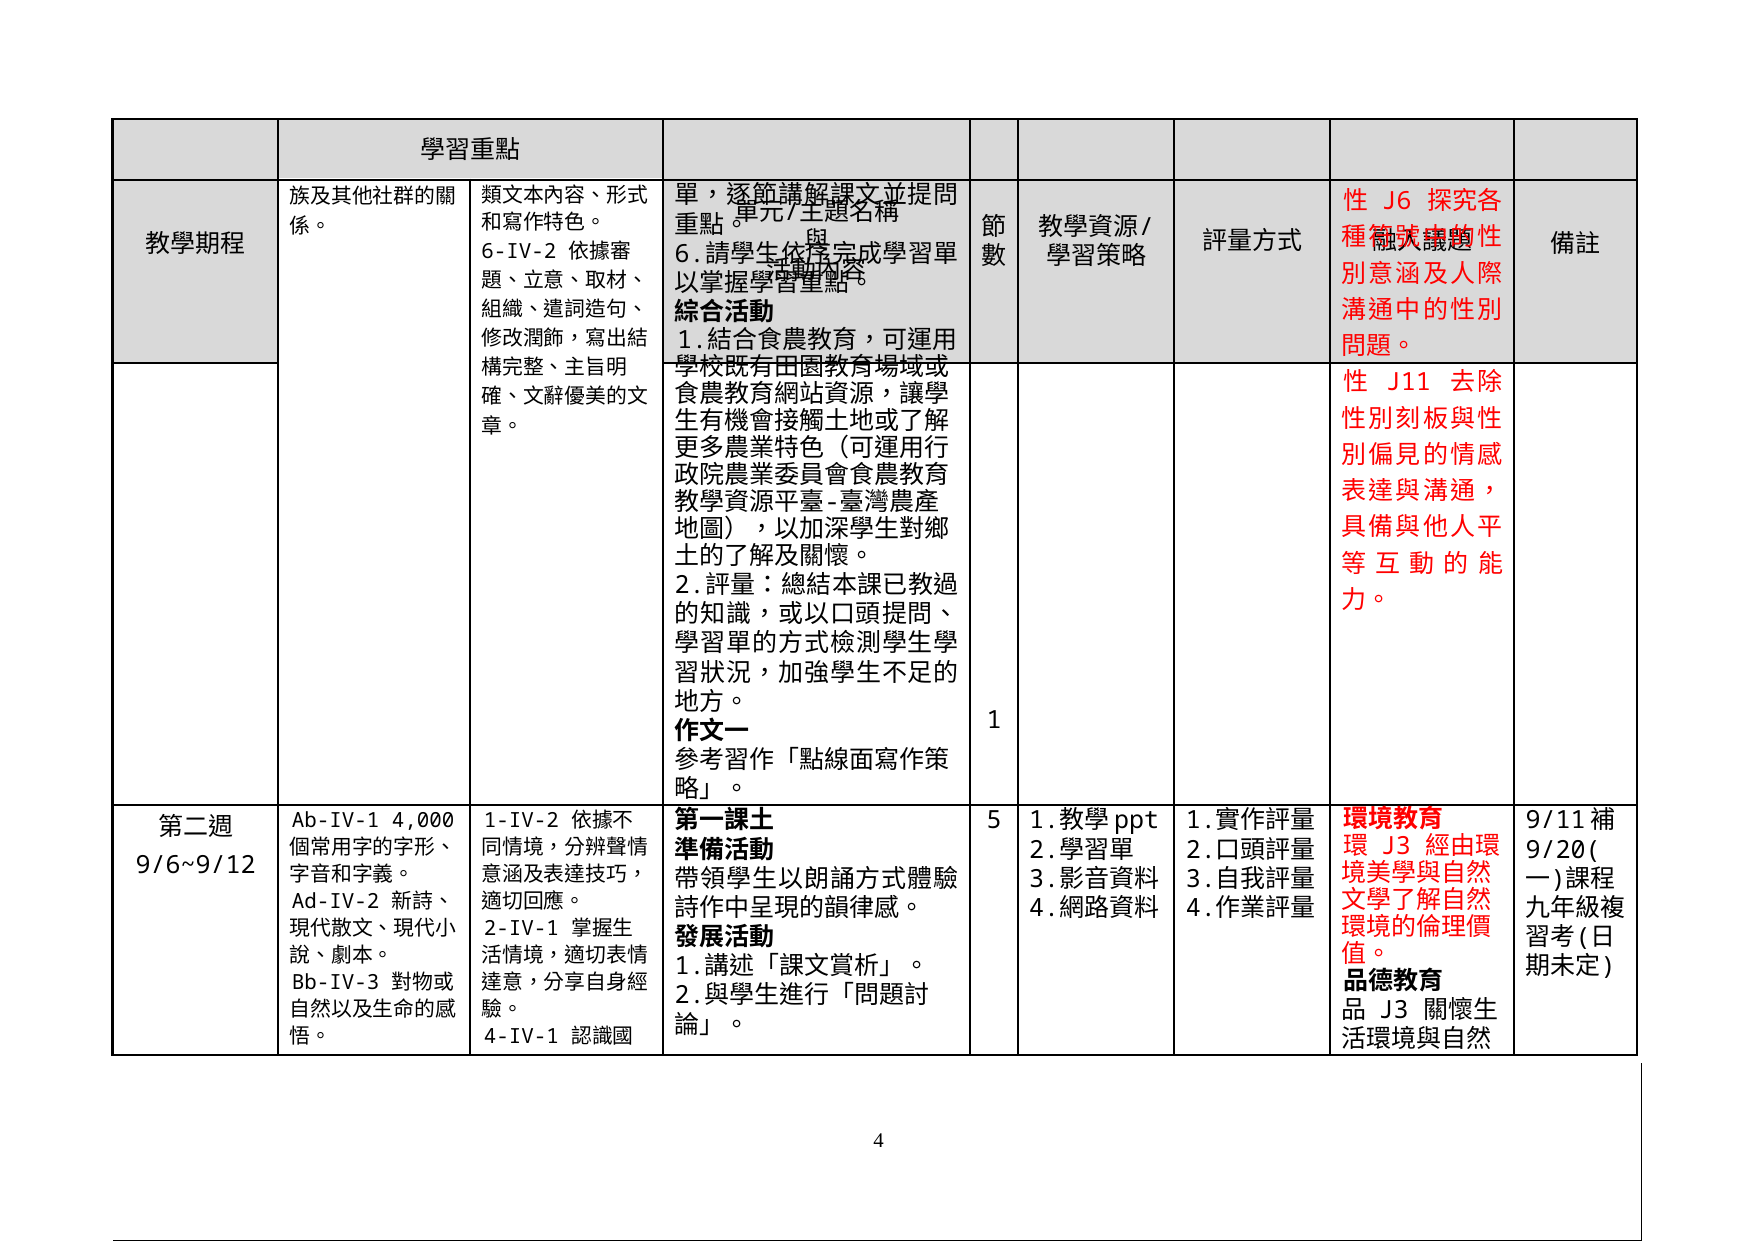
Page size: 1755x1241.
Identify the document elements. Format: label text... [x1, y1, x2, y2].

table_cell 1.教學ppt 2.學習單 3.影音資料 4.網路資料 [1019, 364, 1173, 803]
table_header [1638, 118, 1736, 178]
table_cell [1515, 364, 1636, 803]
table_cell 1.教學ppt 2.學習單 3.影音資料 4.網路資料 [1019, 181, 1173, 362]
table_cell 5 [971, 806, 1017, 1053]
table_cell 第一課土 準備活動 1.播放農村影片。 2.請學生分享曾經去過農村的經驗。 發展活動 1.介紹作者吳晟。 2.講解題解。 3.講解課文生難字詞。 4.播放課文朗誦音檔，請學生跟著瀏覽課文。 5.配合課文提問教學學習單，逐節講解課文並提問重點。 6.請學生依序完成學習單以掌握學習重點。 綜合活動 1.結合食農教育，可運用學校既有田園教育場域或食農教育網站資源，讓學生有機會接觸土地或了解更多農業特色（可運用行政院農業委員會食農教育教學資源平臺-臺灣農產地圖），以加深學生對鄉土的了解及關懷。 2.評量：總結本課已教過的知識，或以口頭提問、學習單的方式檢測學生學習狀況，加強學生不足的地方。 作文一 參考習作「點線面寫作策略」。 [664, 181, 969, 362]
table_cell 類文本內容、形式和寫作特色。 6-IV-2 依據審題、立意、取材、組織、遣詞造句、修改潤飾，寫出結構完整、主旨明確、文辭優美的文章。 [471, 181, 662, 803]
table_cell 1.實作評量 2.口頭評量 3.自我評量 4.作業評量 5.作文評量 [1175, 364, 1329, 803]
table_cell 1-IV-2 依據不同情境，分辨聲情意涵及表達技巧，適切回應。 2-IV-1 掌握生活情境，適切表情達意，分享自身經驗。 4-IV-1 認識國 [471, 806, 662, 1053]
table_cell 性 J11 去除性別刻板與性別偏見的情感表達與溝通，具備與他人平等互動的能力。 [1331, 364, 1513, 803]
table_cell 族及其他社群的關係。 [279, 181, 469, 803]
table_cell 9/11補9/20(一)課程 九年級複習考(日期未定) [1515, 806, 1636, 1053]
table_header [1515, 120, 1636, 179]
table_cell 1.教學ppt 2.學習單 3.影音資料 4.網路資料 [1019, 806, 1173, 1053]
table_header [1175, 120, 1329, 179]
table_cell 4 1 [971, 364, 1017, 803]
table_header [114, 120, 277, 179]
table_header 節數 [971, 120, 1017, 179]
table_cell 1.實作評量 2.口頭評量 3.自我評量 4.作業評量 5.作文評量 [1175, 181, 1329, 362]
table_cell 第一課土 準備活動 帶領學生以朗誦方式體驗詩作中呈現的韻律感。 發展活動 1.講述「課文賞析」。 2.與學生進行「問題討論」。 3.請學生朗讀鄉土詩人吳晟及其他鄉土詩人作品，並分享感想。 4.以「餐桌上的食物」為題，了解食物履歷，並進行創作。 5.總結本課學習重點，鼓勵學生用心關懷鄉土。 綜合活動 1.回家作業：學生完成應用練習及習作題目。 2.評量：總結本課已教過的知識，或以口頭提問、學習單的方式檢測學生學習狀況，加強學生不足的地方。 [664, 806, 969, 1053]
table_cell [1638, 804, 1736, 1053]
table_header 單元/主題名稱 與 活動內容 [664, 120, 969, 179]
table_cell Ab-IV-1 4,000個常用字的字形、字音和字義。 Ad-IV-2 新詩、現代散文、現代小說、劇本。 Bb-IV-3 對物或自然以及生命的感悟。 [279, 806, 469, 1053]
table_cell 第二週 9/6~9/12 [114, 806, 277, 1053]
table_cell 1.實作評量 2.口頭評量 3.自我評量 4.作業評量 [1175, 806, 1329, 1053]
table_header 學習重點 [279, 120, 662, 178]
table_cell 性 J6 探究各種符號中的性別意涵及人際溝通中的性別問題。 [1331, 181, 1513, 362]
table_cell 環境教育 環 J3 經由環境美學與自然文學了解自然環境的倫理價值。 品德教育 品 J3 關懷生活環境與自然生態永續發展。 性別平等教育 性 J6 探究各種符號中的性別意涵及人際溝通中的性別問題。 性 J11 去除性別刻板與性別偏見的情感表達與溝通，具備與他人平等互動的能力。 [1331, 806, 1513, 1053]
table_header [1331, 120, 1513, 179]
table_cell 4 1 [971, 181, 1017, 362]
table_header 教學資源/學習策略 [1019, 120, 1173, 179]
table_cell 第一課土 準備活動 1.播放農村影片。 2.請學生分享曾經去過農村的經驗。 發展活動 1.介紹作者吳晟。 2.講解題解。 3.講解課文生難字詞。 4.播放課文朗誦音檔，請學生跟著瀏覽課文。 5.配合課文提問教學學習單，逐節講解課文並提問重點。 6.請學生依序完成學習單以掌握學習重點。 綜合活動 1.結合食農教育，可運用學校既有田園教育場域或食農教育網站資源，讓學生有機會接觸土地或了解更多農業特色（可運用行政院農業委員會食農教育教學資源平臺-臺灣農產地圖），以加深學生對鄉土的了解及關懷。 2.評量：總結本課已教過的知識，或以口頭提問、學習單的方式檢測學生學習狀況，加強學生不足的地方。 作文一 參考習作「點線面寫作策略」。 [664, 364, 969, 803]
table_cell [1638, 179, 1736, 803]
table_cell 第一週 8/30~9/5 [114, 181, 277, 362]
table_cell 第一週 8/30~9/5 [114, 364, 277, 803]
table_cell [1515, 181, 1636, 362]
